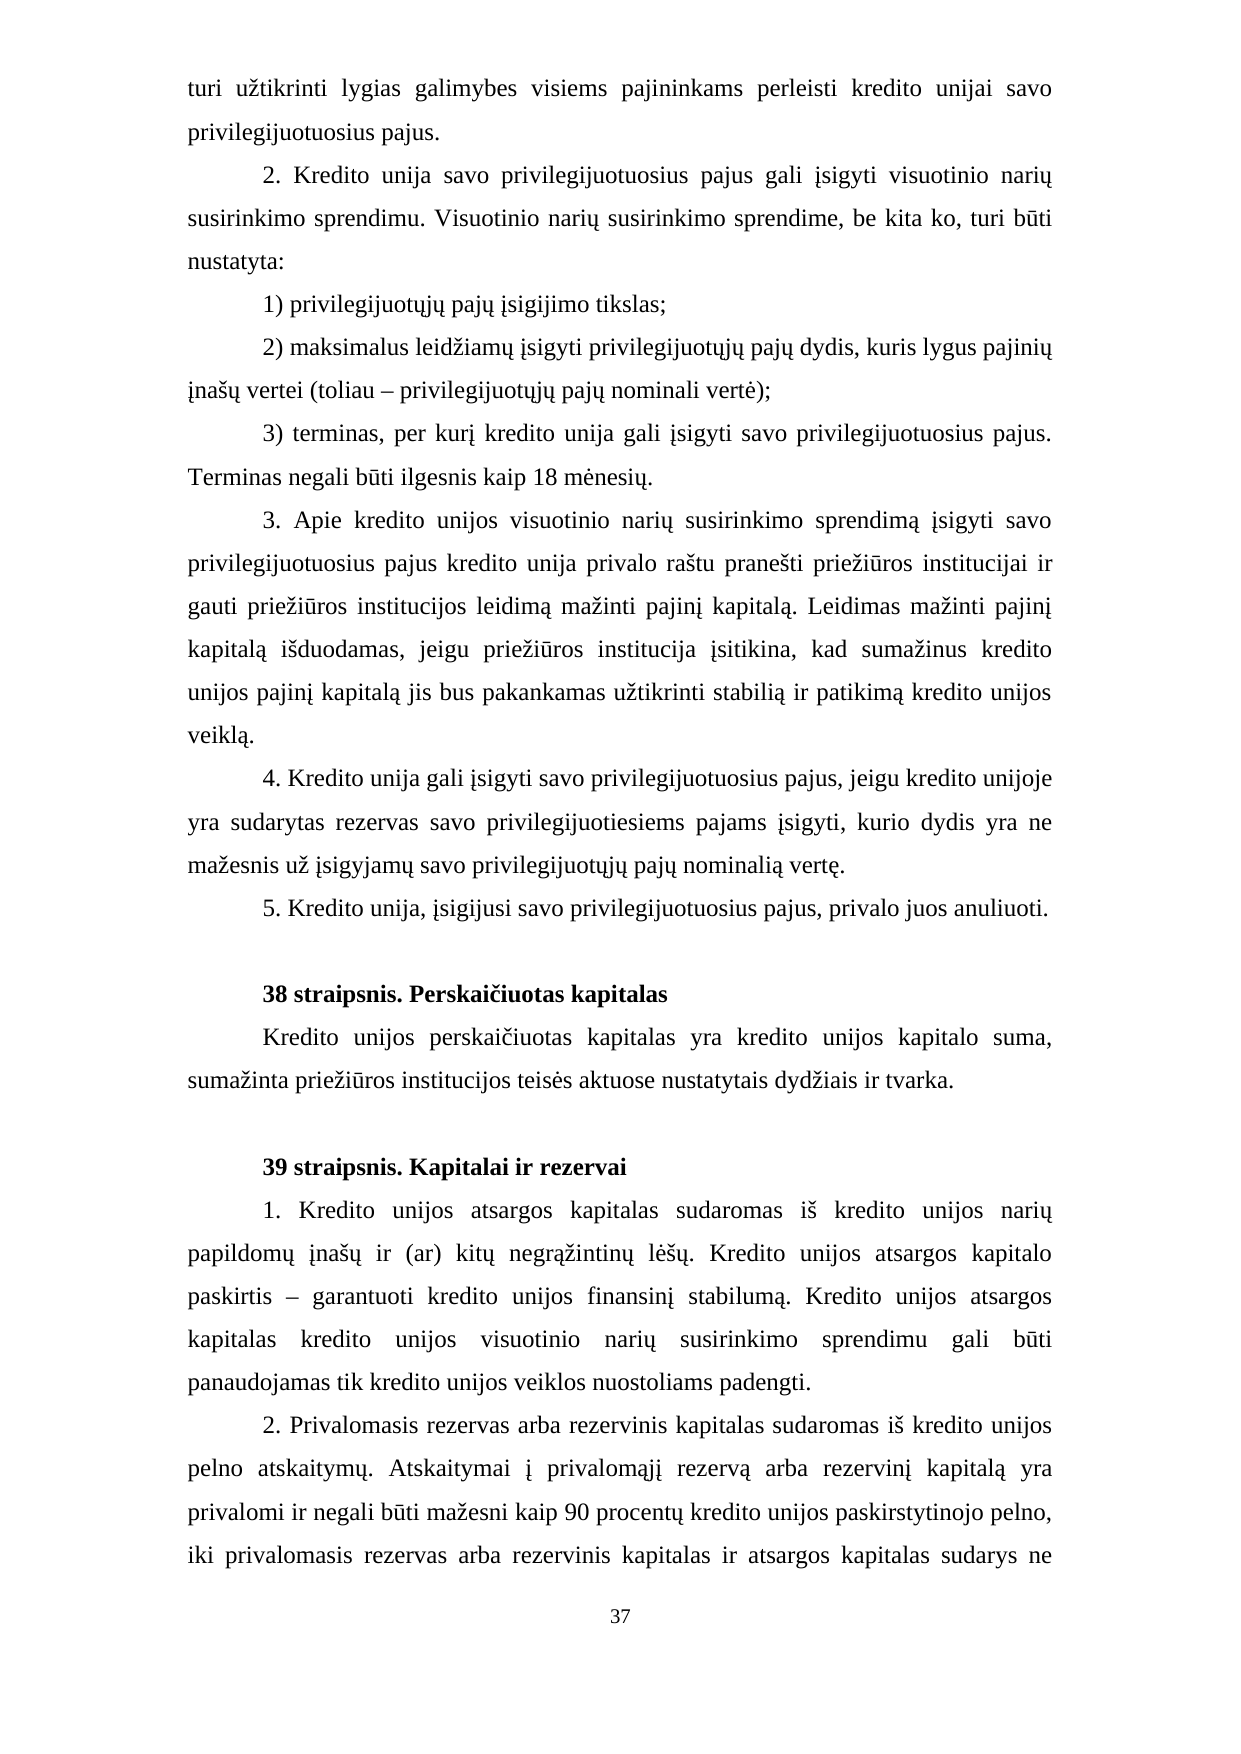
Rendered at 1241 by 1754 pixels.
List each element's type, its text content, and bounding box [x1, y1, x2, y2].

text 1. Kredito unijos atsargos kapitalas sudaromas iš kredito unijos narių papildomų įnašų ir (ar) kitų negrąžintinų lėšų. Kredito unijos atsargos kapitalo paskirtis – garantuoti kredito unijos finansinį stabilumą. Kredito unijos atsargos kapitalas kredito unijos visuotinio narių susirinkimo sprendimu gali būti panaudojamas tik kredito unijos veiklos nuostoliams padengti. [187, 1195, 1053, 1396]
text 5. Kredito unija, įsigijusi savo privilegijuotuosius pajus, privalo juos anuliuoti. [187, 893, 1053, 922]
text 39 straipsnis. Kapitalai ir rezervai [187, 1152, 1053, 1180]
text 3) terminas, per kurį kredito unija gali įsigyti savo privilegijuotuosius pajus. Terminas negali būti ilgesnis kaip 18 mėnesių. [187, 418, 1053, 490]
text 38 straipsnis. Perskaičiuotas kapitalas [187, 979, 1053, 1008]
text 2) maksimalus leidžiamų įsigyti privilegijuotųjų pajų dydis, kuris lygus pajinių įnašų vertei (toliau – privilegijuotųjų pajų nominali vertė); [187, 332, 1053, 404]
text Kredito unijos perskaičiuotas kapitalas yra kredito unijos kapitalo suma, sumažinta priežiūros institucijos teisės aktuose nustatytais dydžiais ir tvarka. [187, 1022, 1053, 1094]
text turi užtikrinti lygias galimybes visiems pajininkams perleisti kredito unijai savo privilegijuotuosius pajus. [187, 73, 1053, 145]
text 2. Privalomasis rezervas arba rezervinis kapitalas sudaromas iš kredito unijos pelno atskaitymų. Atskaitymai į privalomąjį rezervą arba rezervinį kapitalą yra privalomi ir negali būti mažesni kaip 90 procentų kredito unijos paskirstytinojo pelno, iki privalomasis rezervas arba rezervinis kapitalas ir atsargos kapitalas sudarys ne [187, 1410, 1053, 1568]
text 2. Kredito unija savo privilegijuotuosius pajus gali įsigyti visuotinio narių susirinkimo sprendimu. Visuotinio narių susirinkimo sprendime, be kita ko, turi būti nustatyta: [187, 160, 1053, 275]
text 3. Apie kredito unijos visuotinio narių susirinkimo sprendimą įsigyti savo privilegijuotuosius pajus kredito unija privalo raštu pranešti priežiūros institucijai ir gauti priežiūros institucijos leidimą mažinti pajinį kapitalą. Leidimas mažinti pajinį kapitalą išduodamas, jeigu priežiūros institucija įsitikina, kad sumažinus kredito unijos pajinį kapitalą jis bus pakankamas užtikrinti stabilią ir patikimą kredito unijos veiklą. [187, 505, 1053, 749]
text 1) privilegijuotųjų pajų įsigijimo tikslas; [187, 289, 1053, 318]
text 4. Kredito unija gali įsigyti savo privilegijuotuosius pajus, jeigu kredito unijoje yra sudarytas rezervas savo privilegijuotiesiems pajams įsigyti, kurio dydis yra ne mažesnis už įsigyjamų savo privilegijuotųjų pajų nominalią vertę. [187, 763, 1053, 878]
